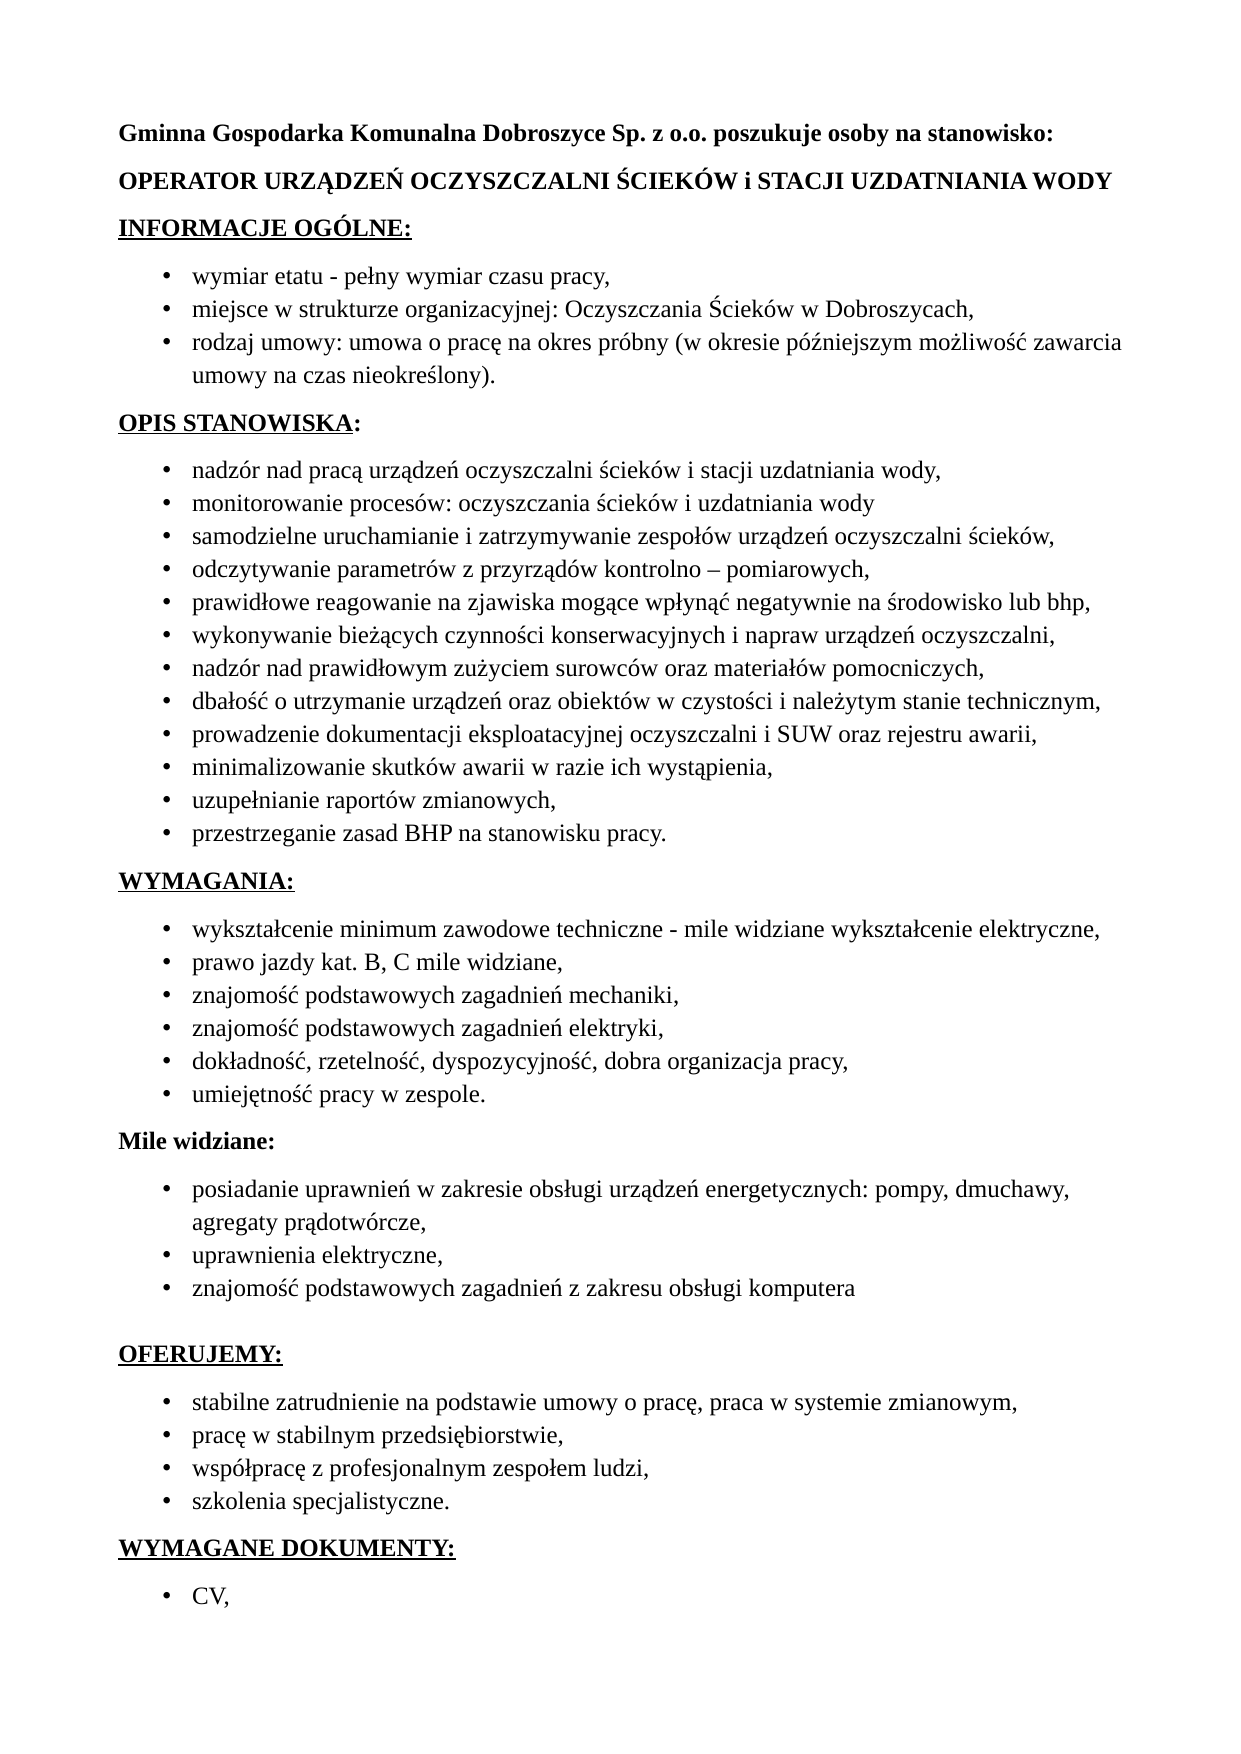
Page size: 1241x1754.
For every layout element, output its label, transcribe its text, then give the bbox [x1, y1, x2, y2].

list prowadzenie dokumentacji eksploatacyjnej oczyszczalni i SUW oraz rejestru awarii, [162, 719, 1122, 748]
list samodzielne uruchamianie i zatrzymywanie zespołów urządzeń oczyszczalni ścieków, [162, 521, 1122, 550]
list wykonywanie bieżących czynności konserwacyjnych i napraw urządzeń oczyszczalni, [162, 620, 1122, 649]
text Gminna Gospodarka Komunalna Dobroszyce Sp. z o.o. poszukuje osoby na stanowisko: [118, 118, 1122, 147]
list uzupełnianie raportów zmianowych, [162, 785, 1122, 814]
list stabilne zatrudnienie na podstawie umowy o pracę, praca w systemie zmianowym, [162, 1387, 1122, 1415]
text INFORMACJE OGÓLNE: [118, 213, 1122, 242]
list monitorowanie procesów: oczyszczania ścieków i uzdatniania wody [162, 488, 1122, 517]
list prawidłowe reagowanie na zjawiska mogące wpłynąć negatywnie na środowisko lub bhp, [162, 587, 1122, 616]
list uprawnienia elektryczne, [162, 1240, 1122, 1269]
text OPIS STANOWISKA: [118, 408, 1122, 436]
list dbałość o utrzymanie urządzeń oraz obiektów w czystości i należytym stanie technicznym, [162, 686, 1122, 715]
text OFERUJEMY: [118, 1339, 1122, 1368]
list prawo jazdy kat. B, C mile widziane, [162, 947, 1122, 975]
list minimalizowanie skutków awarii w razie ich wystąpienia, [162, 752, 1122, 781]
list wymiar etatu - pełny wymiar czasu pracy, [162, 261, 1122, 290]
list dokładność, rzetelność, dyspozycyjność, dobra organizacja pracy, [162, 1046, 1122, 1074]
list znajomość podstawowych zagadnień elektryki, [162, 1013, 1122, 1041]
list miejsce w strukturze organizacyjnej: Oczyszczania Ścieków w Dobroszycach, [162, 294, 1122, 323]
list znajomość podstawowych zagadnień z zakresu obsługi komputera [162, 1273, 1122, 1302]
text WYMAGANIA: [118, 866, 1122, 895]
list pracę w stabilnym przedsiębiorstwie, [162, 1420, 1122, 1448]
list znajomość podstawowych zagadnień mechaniki, [162, 980, 1122, 1008]
list odczytywanie parametrów z przyrządów kontrolno – pomiarowych, [162, 554, 1122, 583]
text OPERATOR URZĄDZEŃ OCZYSZCZALNI ŚCIEKÓW i STACJI UZDATNIANIA WODY [118, 166, 1122, 194]
list przestrzeganie zasad BHP na stanowisku pracy. [162, 818, 1122, 847]
text WYMAGANE DOKUMENTY: [118, 1533, 1122, 1562]
list umiejętność pracy w zespole. [162, 1079, 1122, 1107]
text Mile widziane: [118, 1126, 1122, 1155]
list wykształcenie minimum zawodowe techniczne - mile widziane wykształcenie elektryczne, [162, 914, 1122, 942]
list szkolenia specjalistyczne. [162, 1486, 1122, 1514]
list CV, [162, 1581, 1122, 1610]
list współpracę z profesjonalnym zespołem ludzi, [162, 1453, 1122, 1481]
list posiadanie uprawnień w zakresie obsługi urządzeń energetycznych: pompy, dmuchawy, agregaty prądotwórcze, [162, 1174, 1122, 1236]
list nadzór nad pracą urządzeń oczyszczalni ścieków i stacji uzdatniania wody, [162, 455, 1122, 484]
list rodzaj umowy: umowa o pracę na okres próbny (w okresie późniejszym możliwość zawarcia umowy na czas nieokreślony). [162, 327, 1122, 389]
list nadzór nad prawidłowym zużyciem surowców oraz materiałów pomocniczych, [162, 653, 1122, 682]
